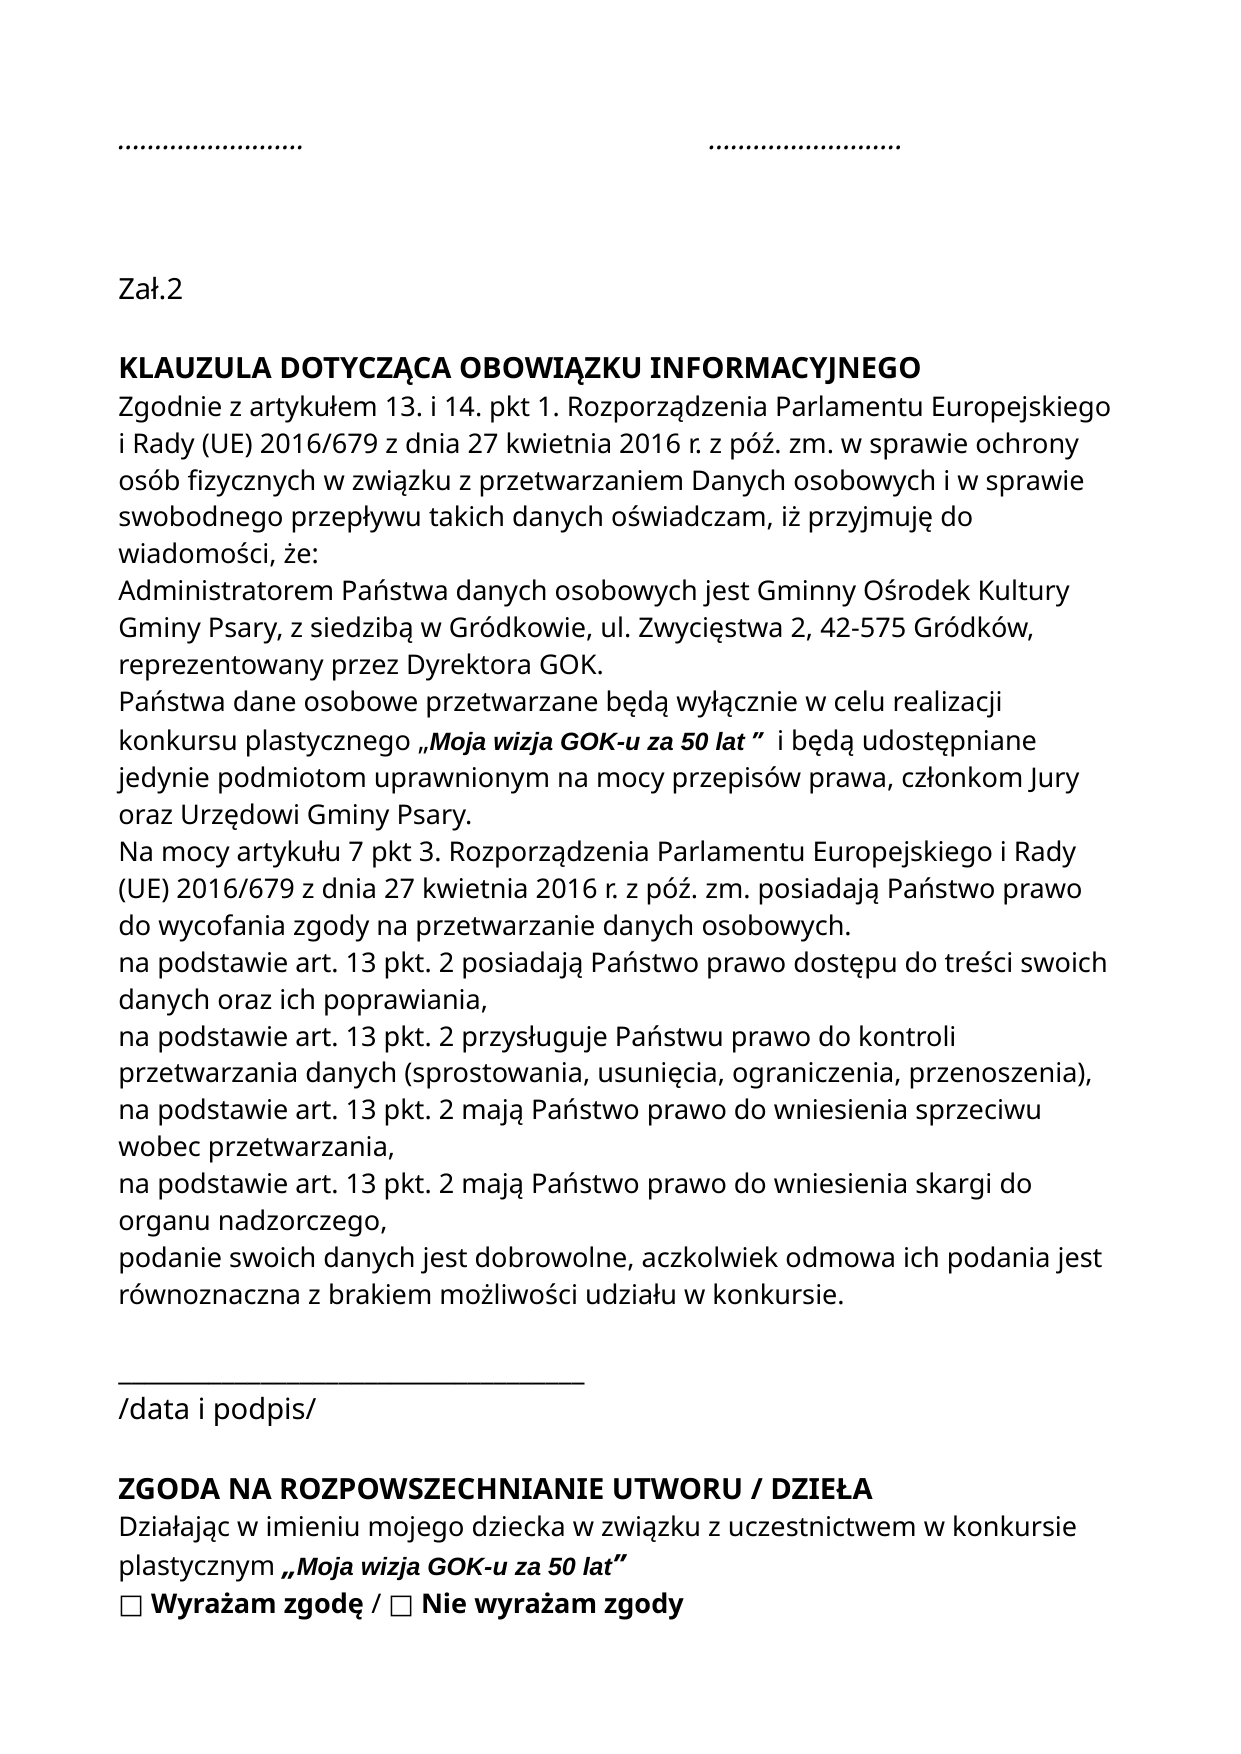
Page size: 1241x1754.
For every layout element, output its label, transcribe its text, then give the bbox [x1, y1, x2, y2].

text Zał.2 [118, 268, 1122, 308]
text /data i podpis/ [118, 1388, 1122, 1428]
text na podstawie art. 13 pkt. 2 mają Państwo prawo do wniesienia skargi do organu nadzorczego, [118, 1164, 1122, 1238]
text Działając w imieniu mojego dziecka w związku z uczestnictwem w konkursie plastycznym „Moja wizja GOK-u za 50 lat” [118, 1508, 1122, 1584]
text □ Wyrażam zgodę / □ Nie wyrażam zgody [118, 1584, 1122, 1621]
text Administratorem Państwa danych osobowych jest Gminny Ośrodek Kultury Gminy Psary, z siedzibą w Gródkowie, ul. Zwycięstwa 2, 42-575 Gródków, reprezentowany przez Dyrektora GOK. [118, 572, 1122, 682]
text na podstawie art. 13 pkt. 2 posiadają Państwo prawo dostępu do treści swoich danych oraz ich poprawiania, [118, 943, 1122, 1017]
text ……………………. …………………….. [118, 118, 1122, 158]
text ZGODA NA ROZPOWSZECHNIANIE UTWORU / DZIEŁA [118, 1468, 1122, 1508]
text Na mocy artykułu 7 pkt 3. Rozporządzenia Parlamentu Europejskiego i Rady (UE) 2016/679 z dnia 27 kwietnia 2016 r. z póź. zm. posiadają Państwo prawo do wycofania zgody na przetwarzanie danych osobowych. [118, 833, 1122, 943]
text podanie swoich danych jest dobrowolne, aczkolwiek odmowa ich podania jest równoznaczna z brakiem możliwości udziału w konkursie. [118, 1238, 1122, 1312]
text na podstawie art. 13 pkt. 2 przysługuje Państwu prawo do kontroli przetwarzania danych (sprostowania, usunięcia, ograniczenia, przenoszenia), [118, 1017, 1122, 1091]
text KLAUZULA DOTYCZĄCA OBOWIĄZKU INFORMACYJNEGO [118, 348, 1122, 387]
text na podstawie art. 13 pkt. 2 mają Państwo prawo do wniesienia sprzeciwu wobec przetwarzania, [118, 1091, 1122, 1164]
text Państwa dane osobowe przetwarzane będą wyłącznie w celu realizacji konkursu plastycznego „Moja wizja GOK-u za 50 lat ” i będą udostępniane jedynie podmiotom uprawnionym na mocy przepisów prawa, członkom Jury oraz Urzędowi Gminy Psary. [118, 682, 1122, 833]
text ____________________________________ [118, 1349, 1122, 1388]
text Zgodnie z artykułem 13. i 14. pkt 1. Rozporządzenia Parlamentu Europejskiego i Rady (UE) 2016/679 z dnia 27 kwietnia 2016 r. z póź. zm. w sprawie ochrony osób fizycznych w związku z przetwarzaniem Danych osobowych i w sprawie swobodnego przepływu takich danych oświadczam, iż przyjmuję do wiadomości, że: [118, 387, 1122, 572]
